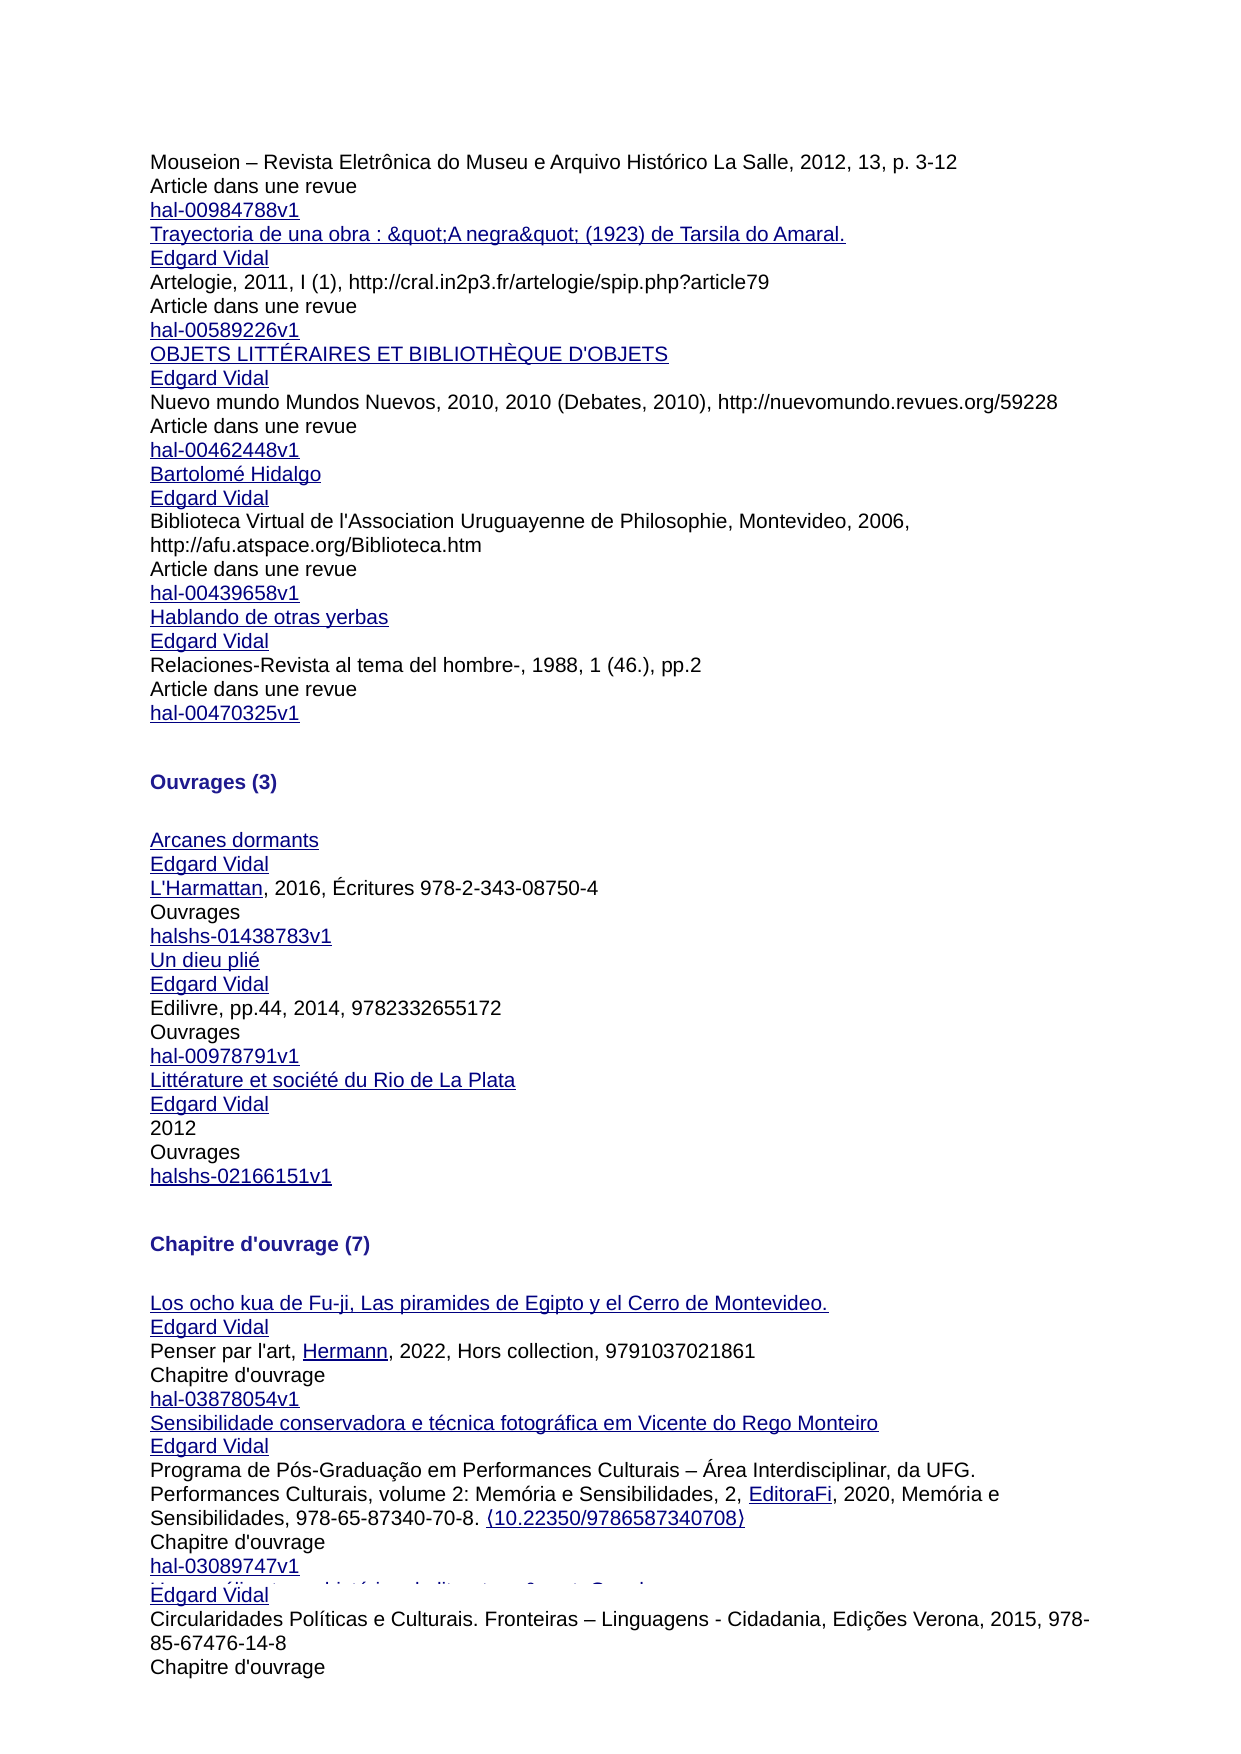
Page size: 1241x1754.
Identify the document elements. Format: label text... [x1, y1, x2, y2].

table_header Los ocho kua de Fu-ji, Las piramides de Egipto y el Cerro de Montevideo. Edgard Vidal Penser par l'art, Hermann, 2022, Hors collection, 9791037021861 Chapitre d'ouvrage hal-03878054v1 [150, 1291, 1090, 1410]
table_cell Mouseion – Revista Eletrônica do Museu e Arquivo Histórico La Salle, 2012, 13, p. 3-12 Article dans une revue hal-00984788v1 [150, 150, 1090, 222]
table_cell Un dieu plié Edgard Vidal Edilivre, pp.44, 2014, 9782332655172 Ouvrages hal-00978791v1 [150, 948, 1090, 1068]
table_cell OBJETS LITTÉRAIRES ET BIBLIOTHÈQUE D'OBJETS Edgard Vidal Nuevo mundo Mundos Nuevos, 2010, 2010 (Debates, 2010), http://nuevomundo.revues.org/59228 Article dans une revue hal-00462448v1 [150, 342, 1090, 461]
table_header Arcanes dormants Edgard Vidal L'Harmattan, 2016, Écritures 978-2-343-08750-4 Ouvrages halshs-01438783v1 [150, 828, 1090, 948]
table_cell Hablando de otras yerbas Edgard Vidal Relaciones-Revista al tema del hombre-, 1988, 1 (46.), pp.2 Article dans une revue hal-00470325v1 [150, 605, 1090, 725]
table_cell Sensibilidade conservadora e técnica fotográfica em Vicente do Rego Monteiro Edgard Vidal Programa de Pós-Graduação em Performances Culturais – Área Interdisciplinar, da UFG. Performances Culturais, volume 2: Memória e Sensibilidades, 2, EditoraFi, 2020, Memória e Sensibilidades, 978-65-87340-70-8. ⟨10.22350/9786587340708⟩ Chapitre d'ouvrage hal-03089747v1 [150, 1410, 1090, 1578]
table_cell Bartolomé Hidalgo Edgard Vidal Biblioteca Virtual de l'Association Uruguayenne de Philosophie, Montevideo, 2006, http://afu.atspace.org/Biblioteca.htm Article dans une revue hal-00439658v1 [150, 461, 1090, 605]
table_cell Littérature et société du Rio de La Plata Edgard Vidal 2012 Ouvrages halshs-02166151v1 [150, 1068, 1090, 1187]
subtitle Chapitre d'ouvrage (7) [150, 1232, 1090, 1256]
subtitle Ouvrages (3) [150, 770, 1090, 794]
table_cell Uma análise trans-histórica da literatura &quot; Gauchesca Edgard Vidal Circularidades Políticas e Culturais. Fronteiras – Linguagens - Cidadania, Edições Verona, 2015, 978-85-67476-14-8 Chapitre d'ouvrage halshs-01169392v1 [150, 1578, 1090, 1679]
table_cell Trayectoria de una obra : &quot;A negra&quot; (1923) de Tarsila do Amaral. Edgard Vidal Artelogie, 2011, I (1), http://cral.in2p3.fr/artelogie/spip.php?article79 Article dans une revue hal-00589226v1 [150, 222, 1090, 342]
